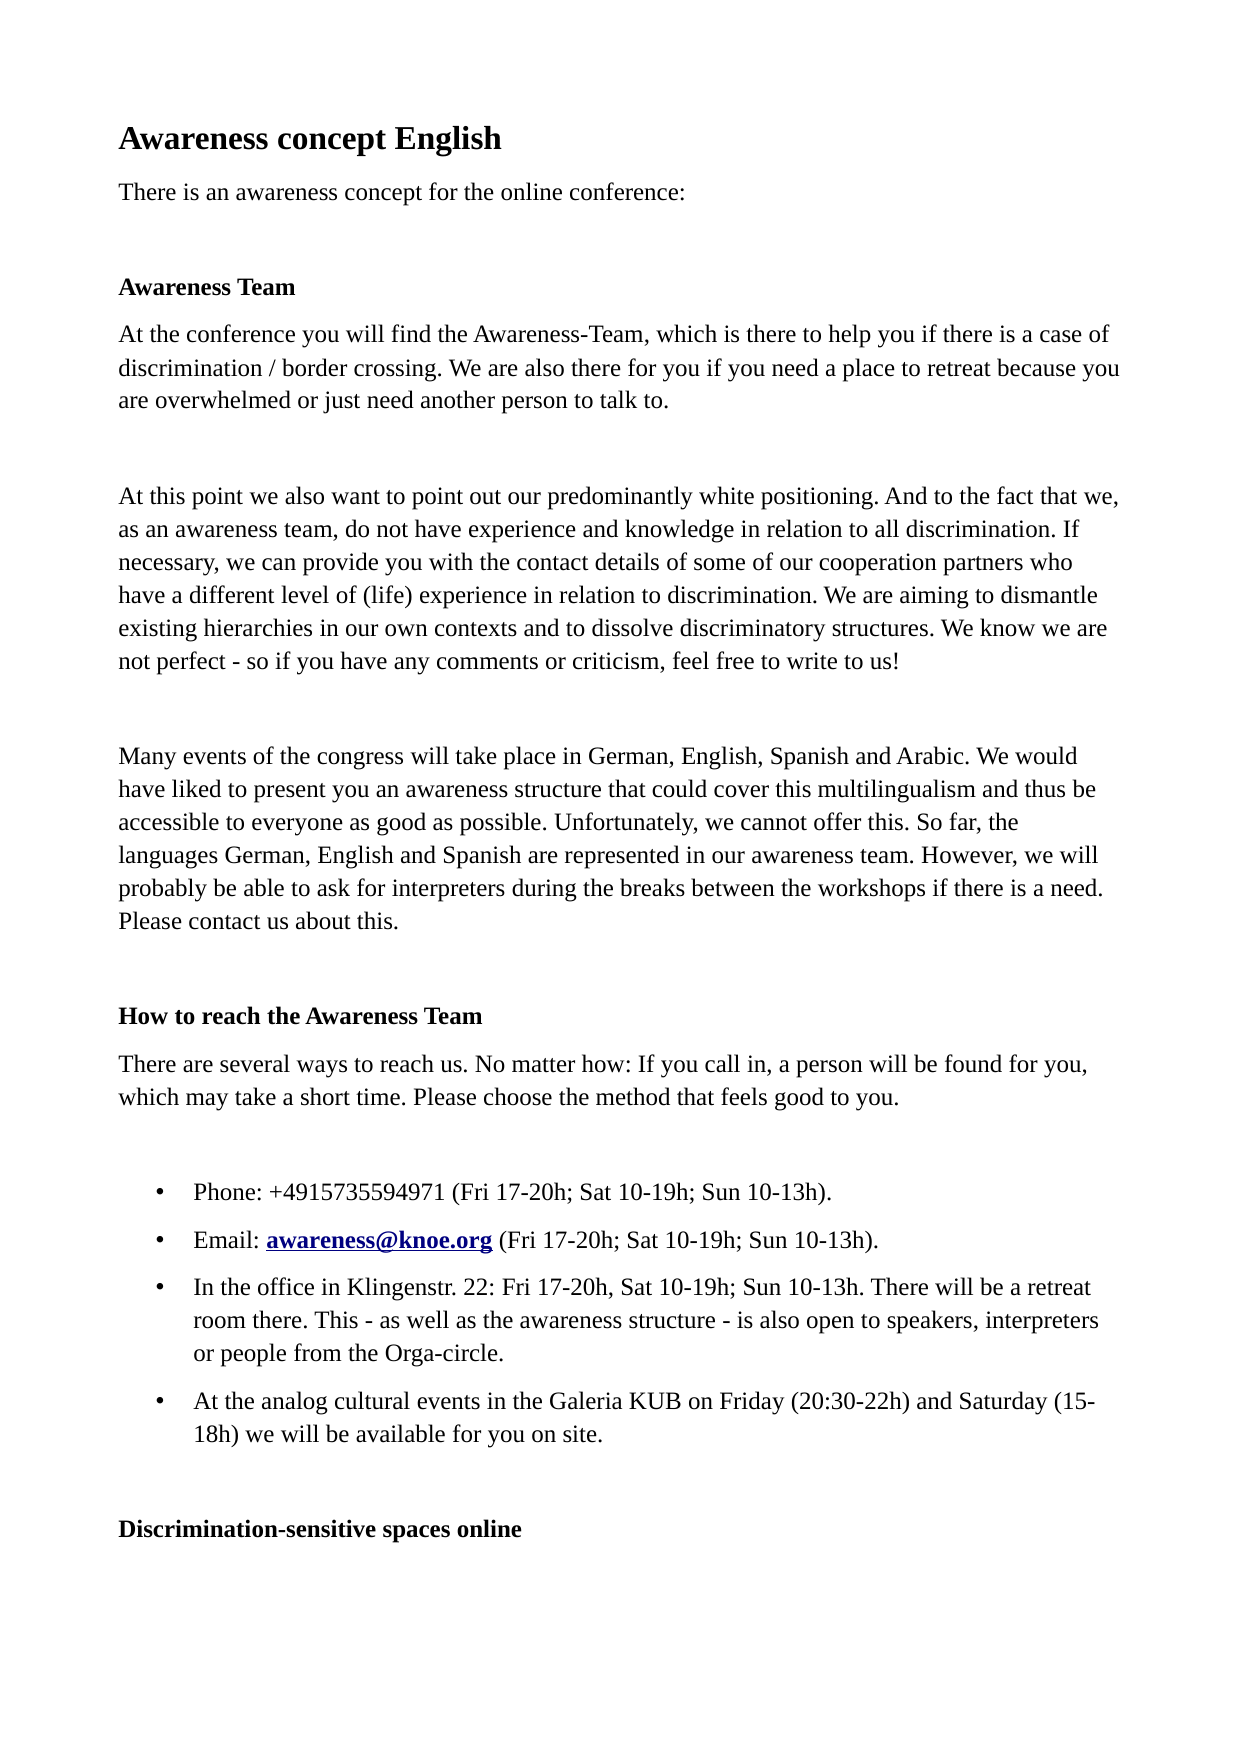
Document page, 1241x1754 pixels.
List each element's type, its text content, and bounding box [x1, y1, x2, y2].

text At this point we also want to point out our predominantly white positioning. And to the fact that we, as an awareness team, do not have experience and knowledge in relation to all discrimination. If necessary, we can provide you with the contact details of some of our cooperation partners who have a different level of (life) experience in relation to discrimination. We are aiming to dismantle existing hierarchies in our own contexts and to dissolve discriminatory structures. We know we are not perfect - so if you have any comments or criticism, feel free to write to us! [118, 481, 1122, 675]
text There is an awareness concept for the online conference: [118, 177, 1122, 206]
text Many events of the congress will take place in German, English, Spanish and Arabic. We would have liked to present you an awareness structure that could cover this multilingualism and thus be accessible to everyone as good as possible. Unfortunately, we cannot offer this. So far, the languages German, English and Spanish are represented in our awareness team. However, we will probably be able to ask for interpreters during the breaks between the workshops if there is a need. Please contact us about this. [118, 741, 1122, 935]
text At the conference you will find the Awareness-Team, which is there to help you if there is a case of discrimination / border crossing. We are also there for you if you need a place to retreat because you are overwhelmed or just need another person to talk to. [118, 319, 1122, 414]
text Awareness Team [118, 272, 1122, 301]
list Phone: +4915735594971 (Fri 17-20h; Sat 10-19h; Sun 10-13h). [156, 1177, 1122, 1206]
text Discrimination-sensitive spaces online [118, 1514, 1122, 1543]
list Email: awareness@knoe.org (Fri 17-20h; Sat 10-19h; Sun 10-13h). [156, 1225, 1122, 1254]
list In the office in Klingenstr. 22: Fri 17-20h, Sat 10-19h; Sun 10-13h. There will be a retreat room there. This - as well as the awareness structure - is also open to speakers, interpreters or people from the Orga-circle. [156, 1272, 1122, 1367]
text There are several ways to reach us. No matter how: If you call in, a person will be found for you, which may take a short time. Please choose the method that feels good to you. [118, 1049, 1122, 1111]
text Awareness concept English [118, 118, 1122, 156]
list At the analog cultural events in the Galeria KUB on Friday (20:30-22h) and Saturday (15-18h) we will be available for you on site. [156, 1386, 1122, 1448]
text How to reach the Awareness Team [118, 1001, 1122, 1030]
